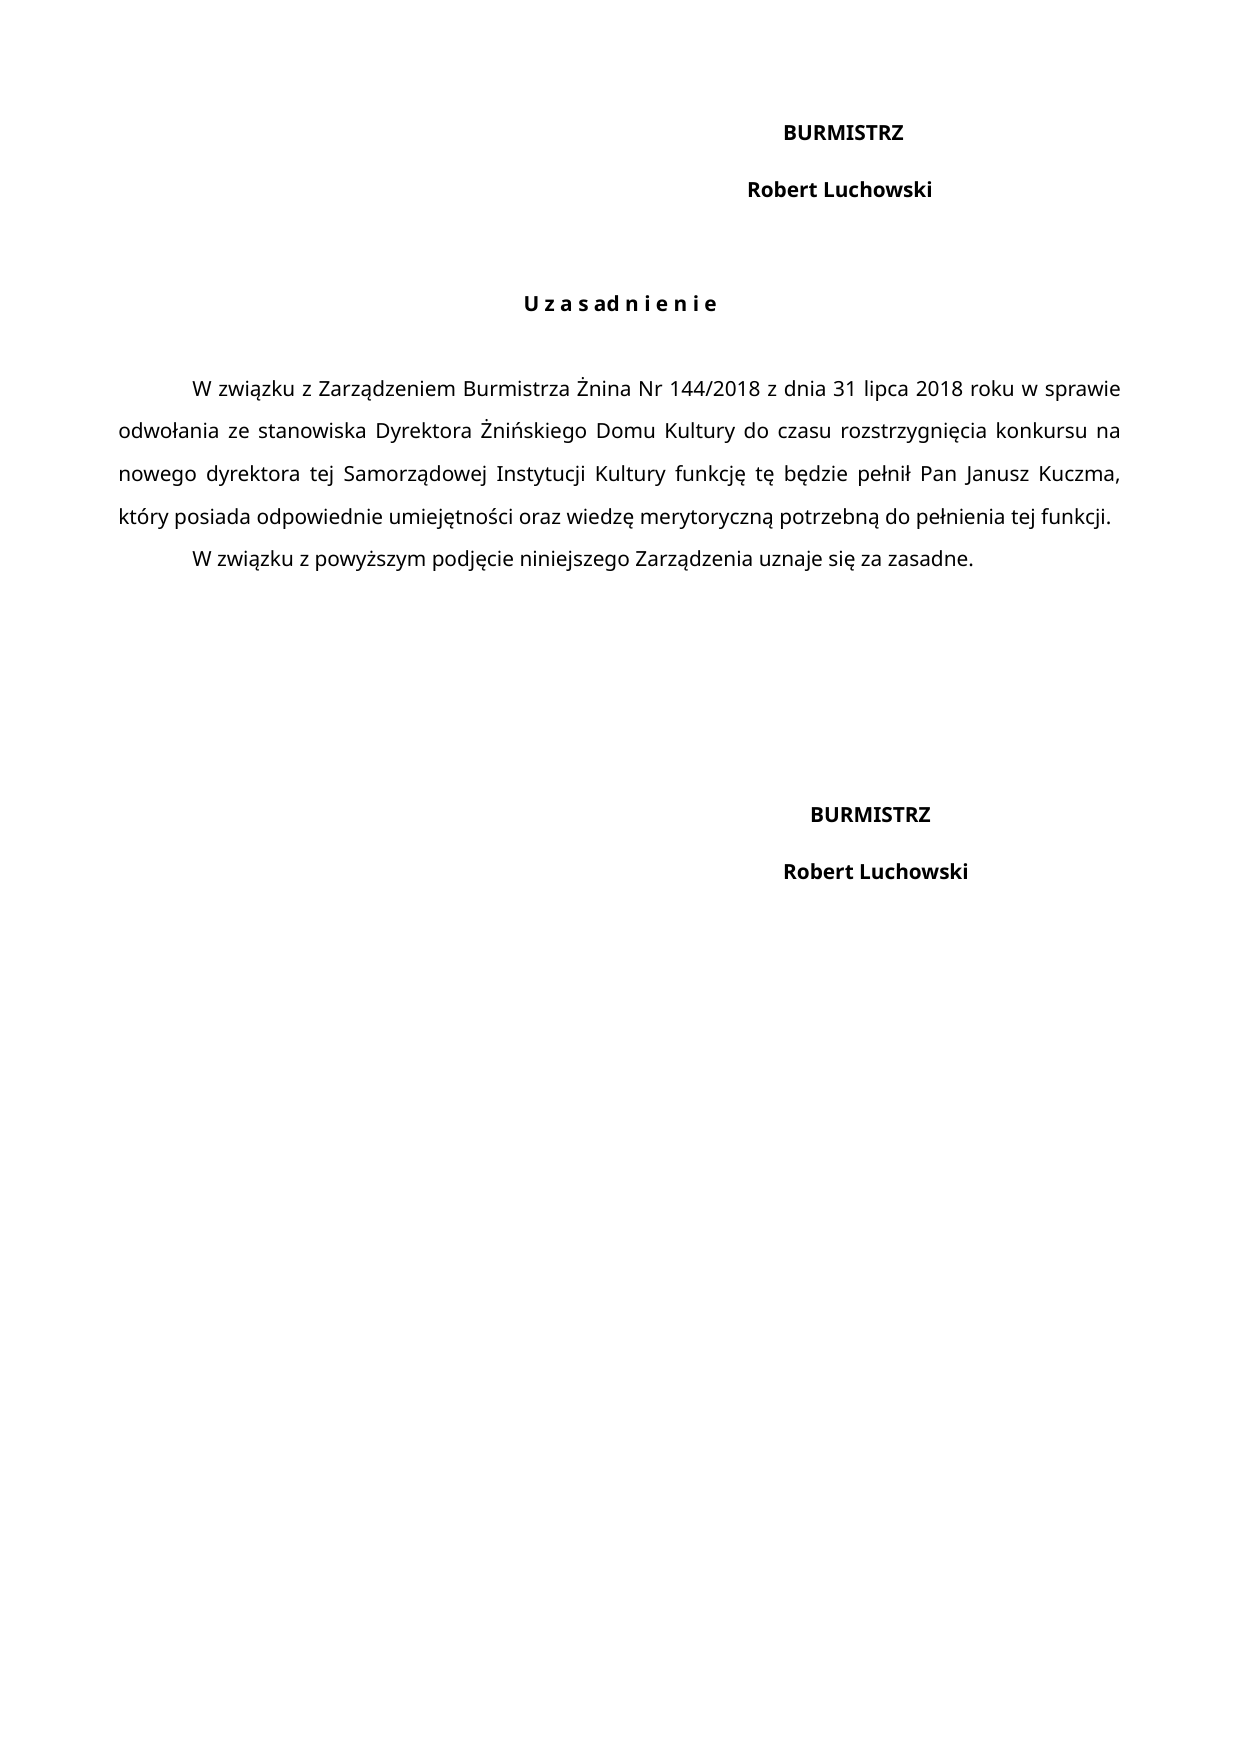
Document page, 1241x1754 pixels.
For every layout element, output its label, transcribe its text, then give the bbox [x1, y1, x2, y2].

text Robert Luchowski [118, 857, 1122, 885]
text W związku z Zarządzeniem Burmistrza Żnina Nr 144/2018 z dnia 31 lipca 2018 roku w sprawie odwołania ze stanowiska Dyrektora Żnińskiego Domu Kultury do czasu rozstrzygnięcia konkursu na nowego dyrektora tej Samorządowej Instytucji Kultury funkcję tę będzie pełnił Pan Janusz Kuczma, który posiada odpowiednie umiejętności oraz wiedzę merytoryczną potrzebną do pełnienia tej funkcji. [118, 374, 1122, 530]
text Robert Luchowski [118, 175, 1122, 203]
text U z a s ad n i e n i e [118, 289, 1122, 317]
text W związku z powyższym podjęcie niniejszego Zarządzenia uznaje się za zasadne. [118, 544, 1122, 573]
text BURMISTRZ [118, 118, 1122, 147]
text BURMISTRZ [118, 800, 1122, 828]
